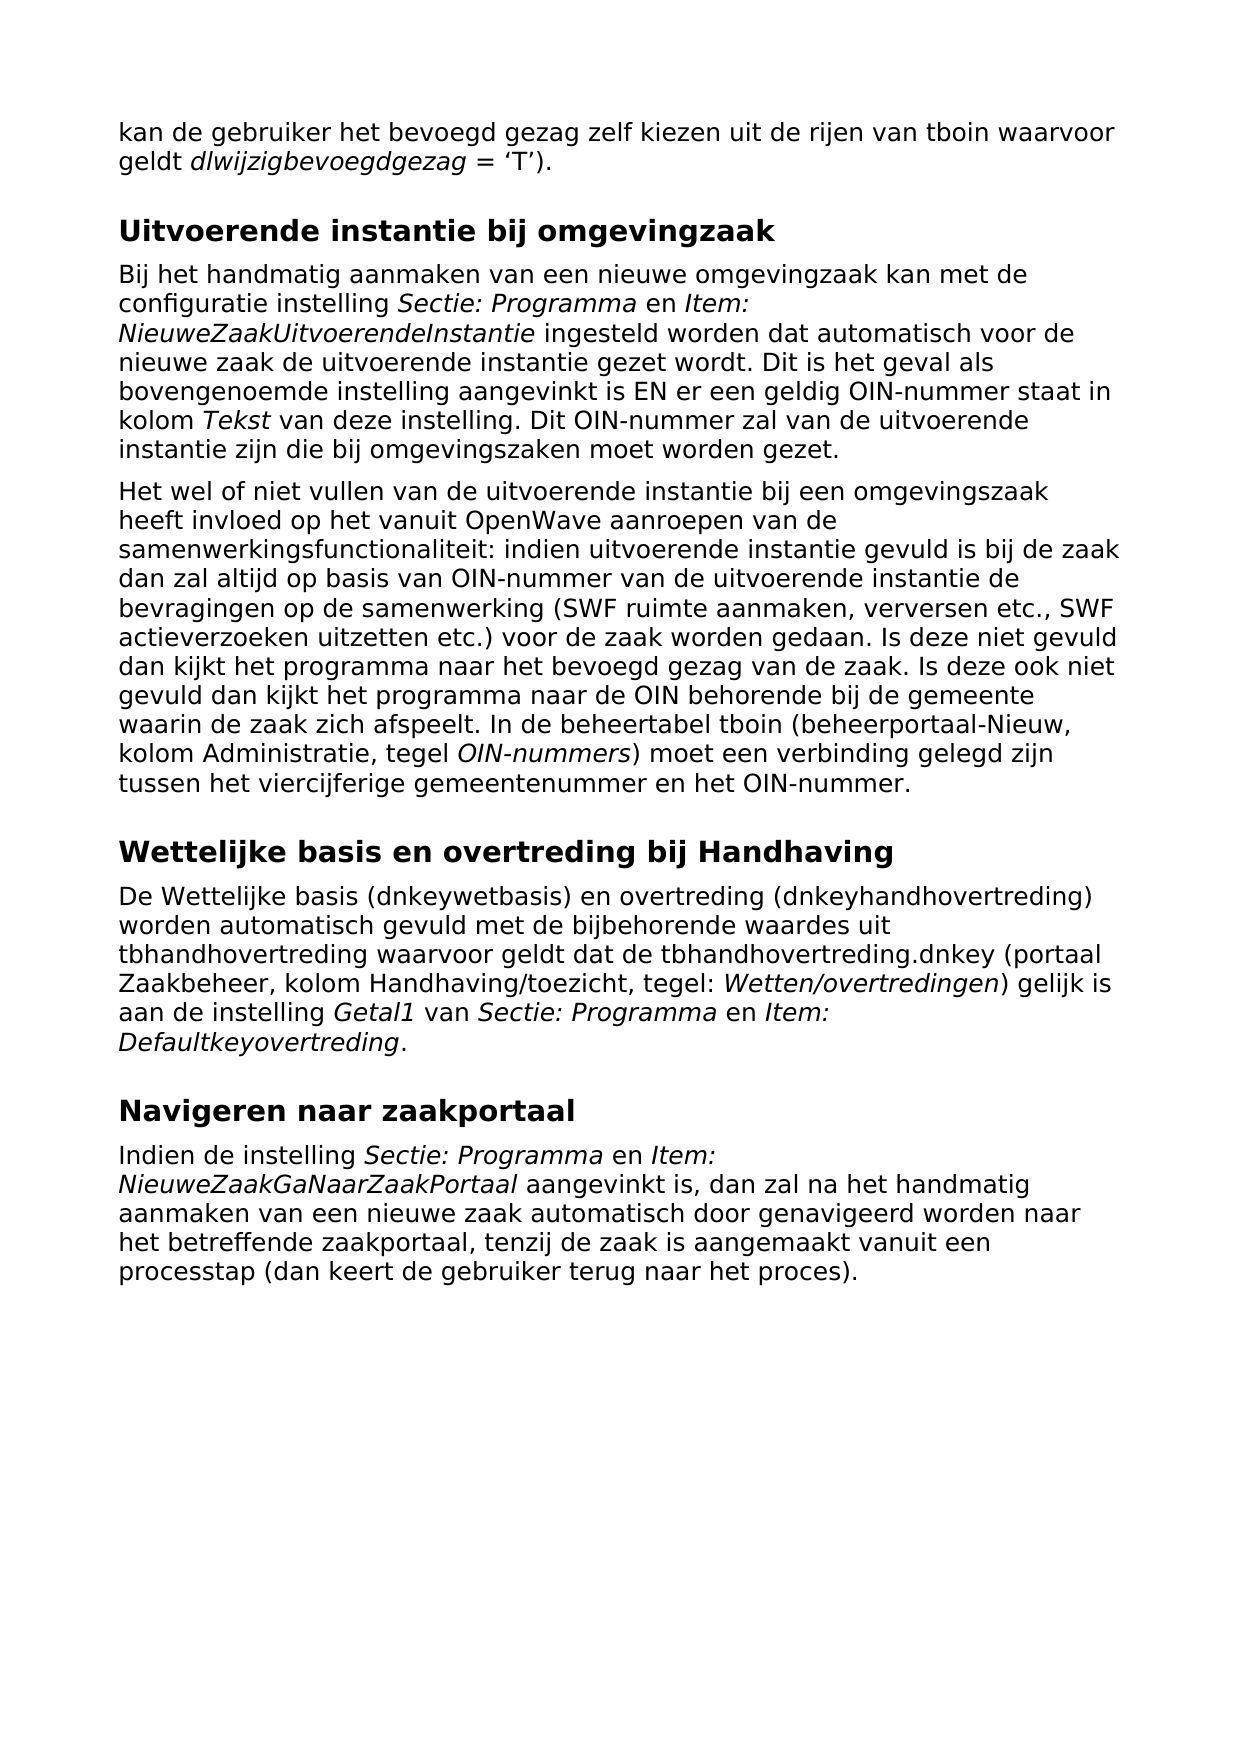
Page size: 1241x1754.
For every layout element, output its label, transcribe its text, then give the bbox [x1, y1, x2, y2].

text De Wettelijke basis (dnkeywetbasis) en overtreding (dnkeyhandhovertreding) worden automatisch gevuld met de bijbehorende waardes uit tbhandhovertreding waarvoor geldt dat de tbhandhovertreding.dnkey (portaal Zaakbeheer, kolom Handhaving/toezicht, tegel: Wetten/overtredingen) gelijk is aan de instelling Getal1 van Sectie: Programma en Item: Defaultkeyovertreding. [118, 882, 1122, 1057]
text kan de gebruiker het bevoegd gezag zelf kiezen uit de rijen van tboin waarvoor geldt dlwijzigbevoegdgezag = ‘T’). [118, 118, 1122, 176]
text Het wel of niet vullen van de uitvoerende instantie bij een omgevingszaak heeft invloed op het vanuit OpenWave aanroepen van de samenwerkingsfunctionaliteit: indien uitvoerende instantie gevuld is bij de zaak dan zal altijd op basis van OIN-nummer van de uitvoerende instantie de bevragingen op de samenwerking (SWF ruimte aanmaken, verversen etc., SWF actieverzoeken uitzetten etc.) voor de zaak worden gedaan. Is deze niet gevuld dan kijkt het programma naar het bevoegd gezag van de zaak. Is deze ook niet gevuld dan kijkt het programma naar de OIN behorende bij de gemeente waarin de zaak zich afspeelt. In de beheertabel tboin (beheerportaal-Nieuw, kolom Administratie, tegel OIN-nummers) moet een verbinding gelegd zijn tussen het viercijferige gemeentenummer en het OIN-nummer. [118, 477, 1122, 798]
text Indien de instelling Sectie: Programma en Item: NieuweZaakGaNaarZaakPortaal aangevinkt is, dan zal na het handmatig aanmaken van een nieuwe zaak automatisch door genavigeerd worden naar het betreffende zaakportaal, tenzij de zaak is aangemaakt vanuit een processtap (dan keert de gebruiker terug naar het proces). [118, 1141, 1122, 1287]
subtitle Navigeren naar zaakportaal [118, 1094, 1122, 1128]
subtitle Uitvoerende instantie bij omgevingzaak [118, 214, 1122, 248]
subtitle Wettelijke basis en overtreding bij Handhaving [118, 835, 1122, 869]
text Bij het handmatig aanmaken van een nieuwe omgevingzaak kan met de configuratie instelling Sectie: Programma en Item: NieuweZaakUitvoerendeInstantie ingesteld worden dat automatisch voor de nieuwe zaak de uitvoerende instantie gezet wordt. Dit is het geval als bovengenoemde instelling aangevinkt is EN er een geldig OIN-nummer staat in kolom Tekst van deze instelling. Dit OIN-nummer zal van de uitvoerende instantie zijn die bij omgevingszaken moet worden gezet. [118, 260, 1122, 464]
